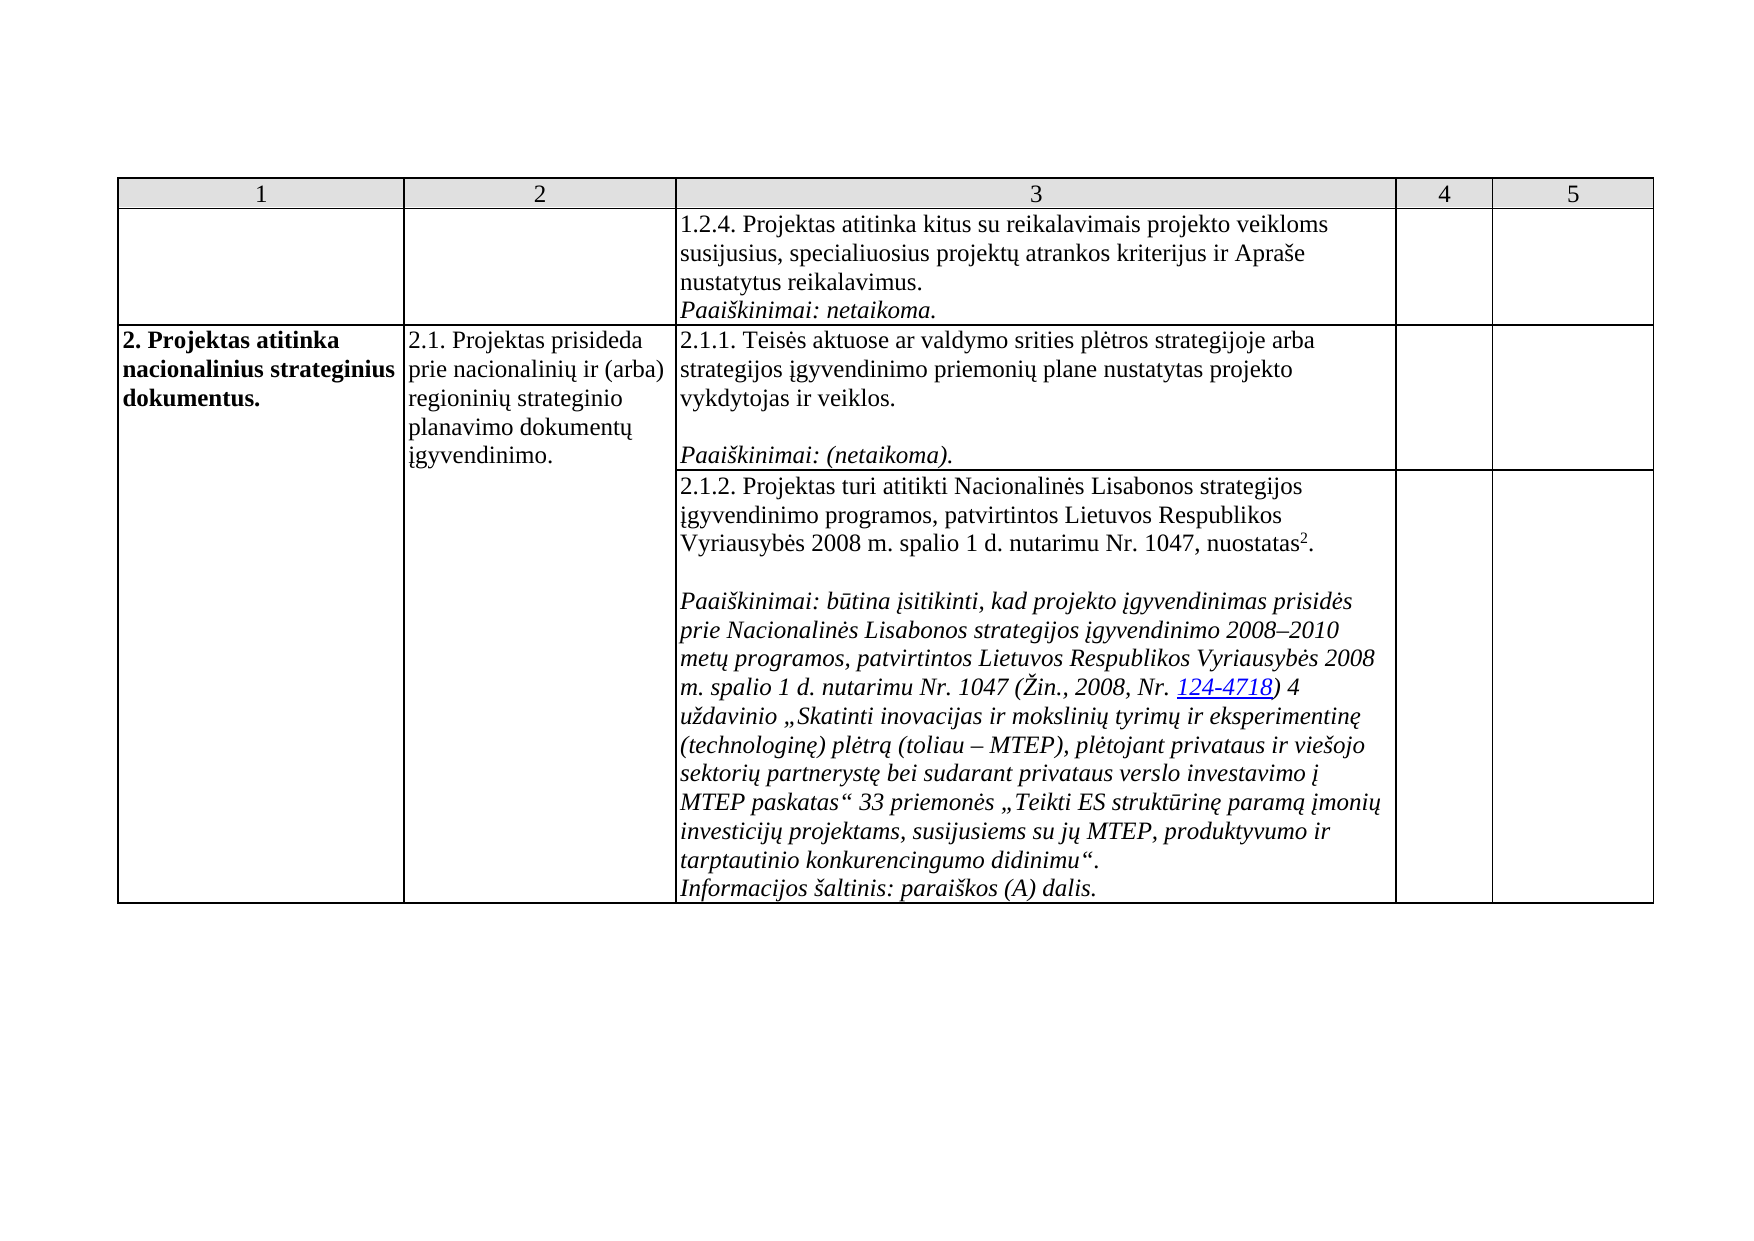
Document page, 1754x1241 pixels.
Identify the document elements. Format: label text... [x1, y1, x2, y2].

table_header 1 [119, 179, 403, 207]
table_header 3 [677, 179, 1395, 207]
table_cell 2.1.2. Projektas turi atitikti Nacionalinės Lisabonos strategijos įgyvendinimo programos, patvirtintos Lietuvos Respublikos Vyriausybės 2008 m. spalio 1 d. nutarimu Nr. 1047, nuostatas2. Paaiškinimai: būtina įsitikinti, kad projekto įgyvendinimas prisidės prie Nacionalinės Lisabonos strategijos įgyvendinimo 2008–2010 metų programos, patvirtintos Lietuvos Respublikos Vyriausybės 2008 m. spalio 1 d. nutarimu Nr. 1047 (Žin., 2008, Nr. 124-4718) 4 uždavinio „Skatinti inovacijas ir mokslinių tyrimų ir eksperimentinę (technologinę) plėtrą (toliau – MTEP), plėtojant privataus ir viešojo sektorių partnerystę bei sudarant privataus verslo investavimo į MTEP paskatas“ 33 priemonės „Teikti ES struktūrinę paramą įmonių investicijų projektams, susijusiems su jų MTEP, produktyvumo ir tarptautinio konkurencingumo didinimu“. Informacijos šaltinis: paraiškos (A) dalis. [677, 471, 1395, 902]
table_cell [1493, 471, 1653, 902]
table_cell [1493, 209, 1653, 324]
table_cell [1397, 471, 1492, 902]
table_cell 1.2.4. Projektas atitinka kitus su reikalavimais projekto veikloms susijusius, specialiuosius projektų atrankos kriterijus ir Apraše nustatytus reikalavimus. Paaiškinimai: netaikoma. [677, 209, 1395, 324]
table_cell [119, 209, 403, 324]
table_header 5 [1493, 179, 1653, 207]
table_cell [1397, 209, 1492, 324]
table_cell 2. Projektas atitinka nacionalinius strateginius dokumentus. [119, 326, 403, 902]
table_cell [1493, 326, 1653, 469]
table_cell 2.1.1. Teisės aktuose ar valdymo srities plėtros strategijoje arba strategijos įgyvendinimo priemonių plane nustatytas projekto vykdytojas ir veiklos. Paaiškinimai: (netaikoma). [677, 326, 1395, 469]
table_header 2 [405, 179, 675, 207]
table_cell [1397, 326, 1492, 469]
table_cell [405, 209, 675, 324]
table_cell 2.1. Projektas prisideda prie nacionalinių ir (arba) regioninių strateginio planavimo dokumentų įgyvendinimo. [405, 326, 675, 902]
table_header 4 [1397, 179, 1492, 207]
